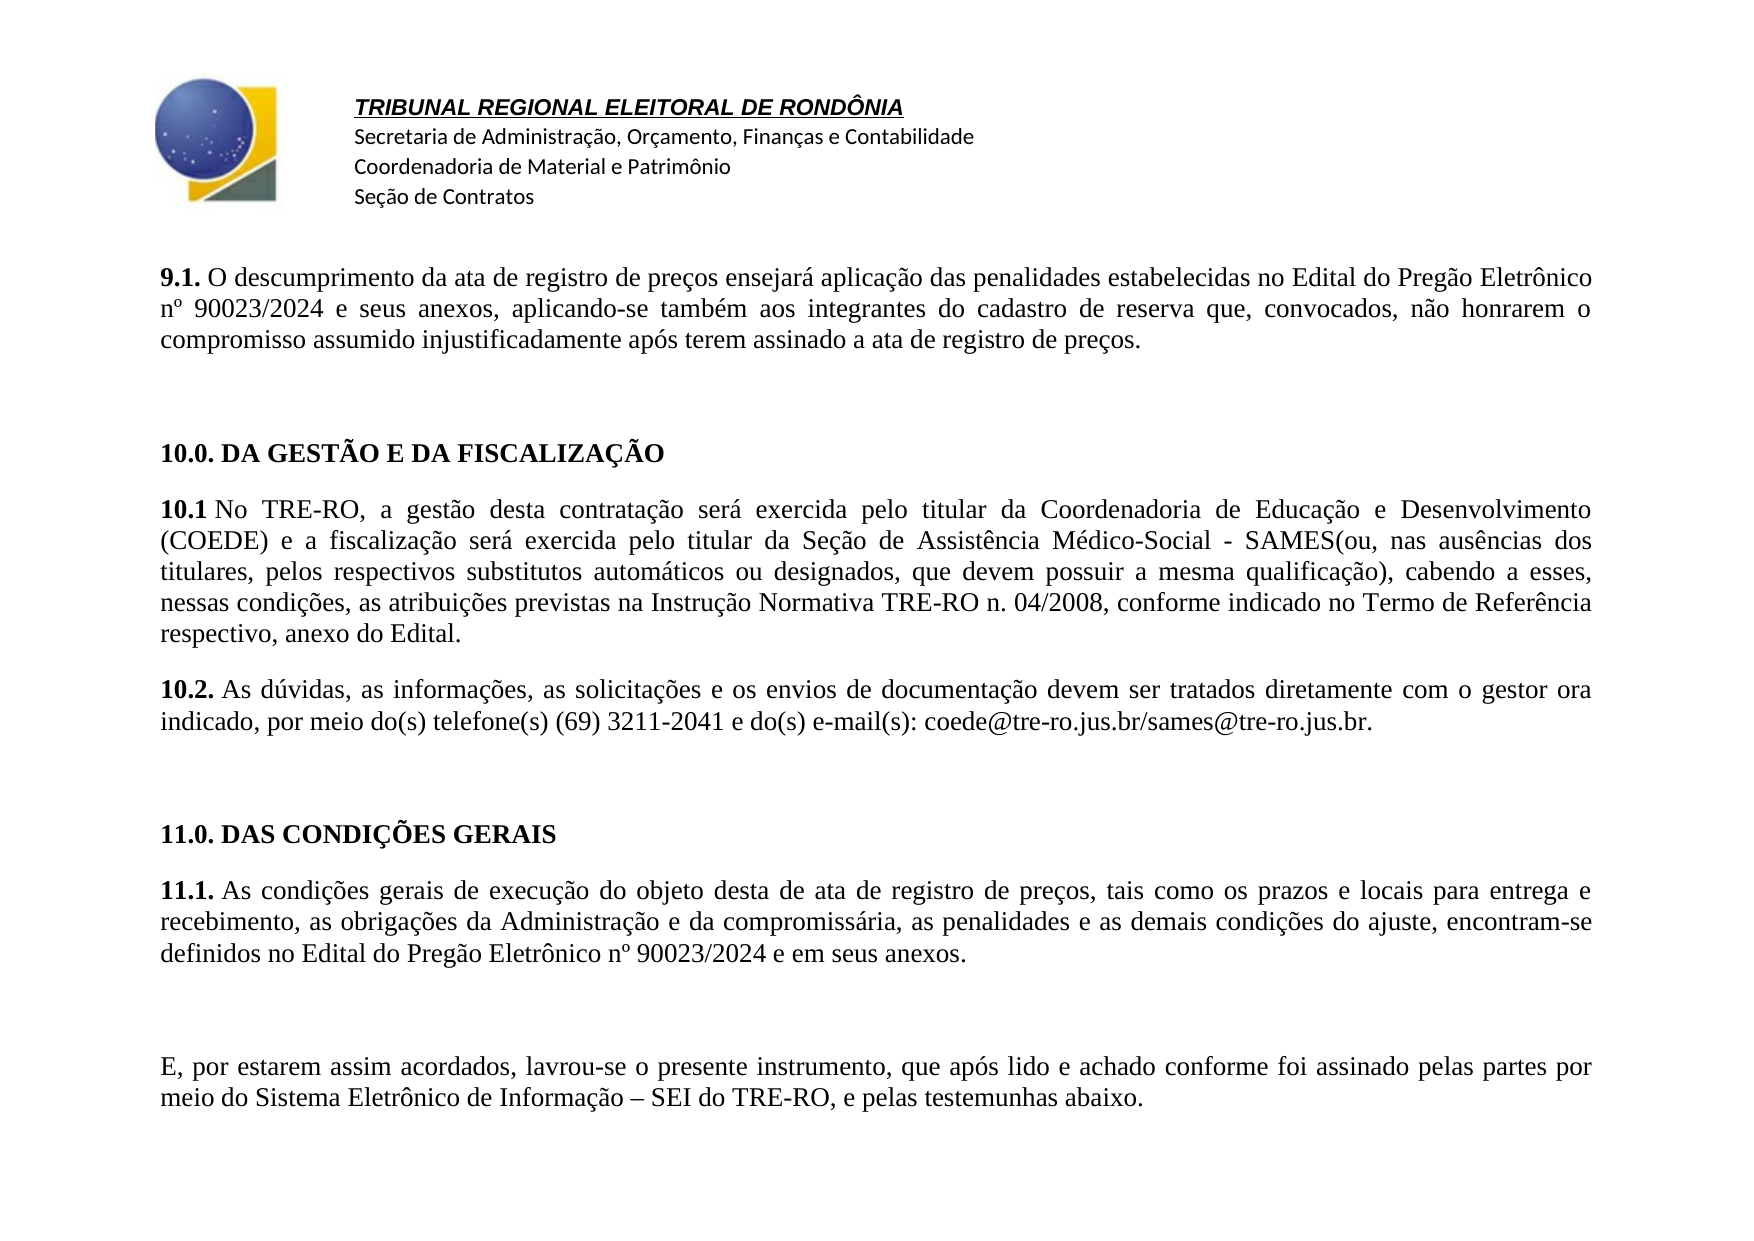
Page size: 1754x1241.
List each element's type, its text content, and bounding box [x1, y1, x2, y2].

text 10.1 No TRE-RO, a gestão desta contratação será exercida pelo titular da Coordenadoria de Educação e Desenvolvimento (COEDE) e a fiscalização será exercida pelo titular da Seção de Assistência Médico-Social - SAMES(ou, nas ausências dos titulares, pelos respectivos substitutos automáticos ou designados, que devem possuir a mesma qualificação), cabendo a esses, nessas condições, as atribuições previstas na Instrução Normativa TRE-RO n. 04/2008, conforme indicado no Termo de Referência respectivo, anexo do Edital. [160, 493, 1594, 648]
text E, por estarem assim acordados, lavrou-se o presente instrumento, que após lido e achado conforme foi assinado pelas partes por meio do Sistema Eletrônico de Informação – SEI do TRE-RO, e pelas testemunhas abaixo. [160, 1050, 1594, 1112]
text 11.0. DAS CONDIÇÕES GERAIS [160, 818, 1594, 849]
text 9.1. O descumprimento da ata de registro de preços ensejará aplicação das penalidades estabelecidas no Edital do Pregão Eletrônico nº 90023/2024 e seus anexos, aplicando-se também aos integrantes do cadastro de reserva que, convocados, não honrarem o compromisso assumido injustificadamente após terem assinado a ata de registro de preços. [160, 261, 1594, 354]
text 11.1. As condições gerais de execução do objeto desta de ata de registro de preços, tais como os prazos e locais para entrega e recebimento, as obrigações da Administração e da compromissária, as penalidades e as demais condições do ajuste, encontram-se definidos no Edital do Pregão Eletrônico nº 90023/2024 e em seus anexos. [160, 874, 1594, 968]
text 10.2. As dúvidas, as informações, as solicitações e os envios de documentação devem ser tratados diretamente com o gestor ora indicado, por meio do(s) telefone(s) (69) 3211-2041 e do(s) e-mail(s): coede@tre-ro.jus.br/sames@tre-ro.jus.br. [160, 673, 1594, 736]
text 10.0. DA GESTÃO E DA FISCALIZAÇÃO [160, 437, 1594, 468]
